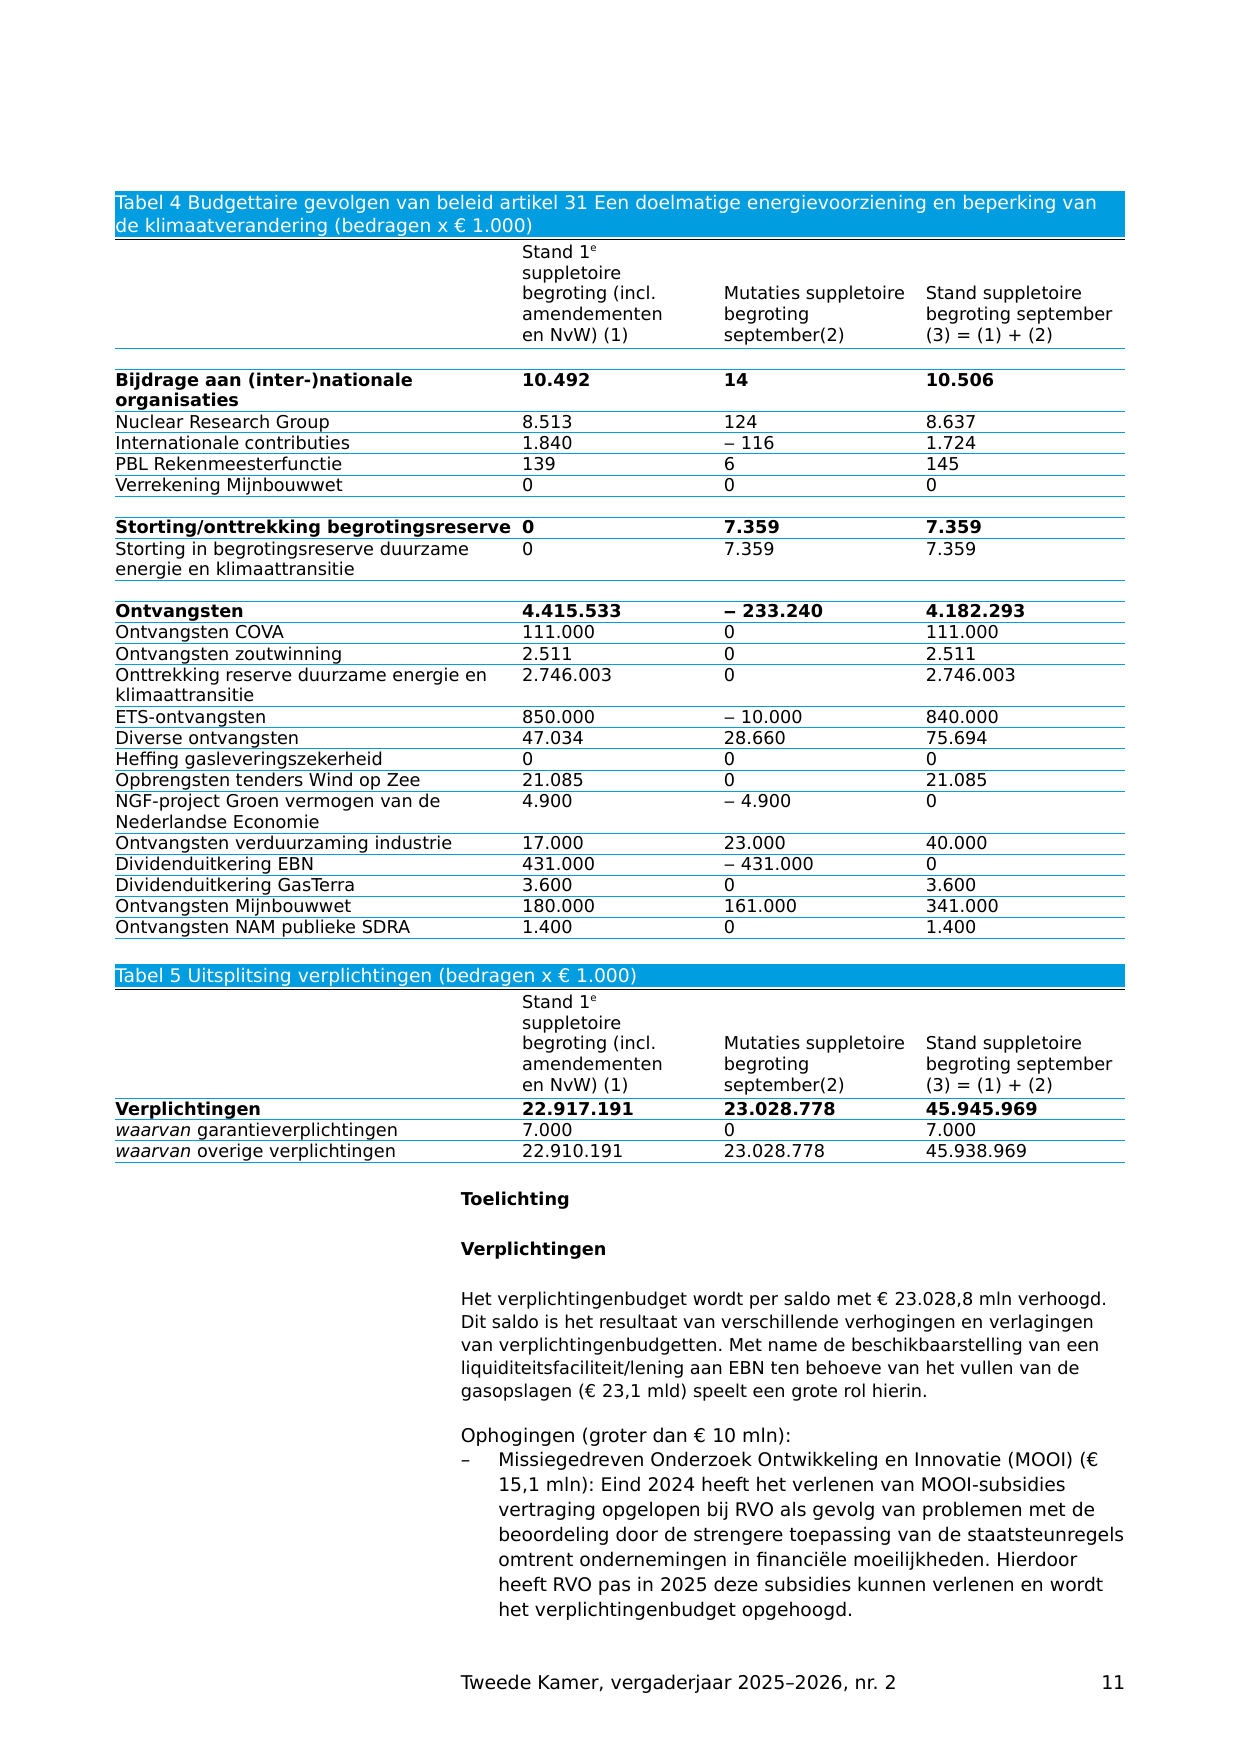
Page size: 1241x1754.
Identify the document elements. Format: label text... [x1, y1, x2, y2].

table_cell 4.182.293 [923, 602, 1125, 622]
table_cell 28.660 [721, 728, 923, 748]
table_cell 23.000 [721, 834, 923, 853]
table_cell 4.900 [519, 792, 721, 832]
table_cell 0 [923, 855, 1125, 875]
table_cell [115, 240, 519, 348]
table_cell Diverse ontvangsten [115, 728, 519, 748]
table_cell 0 [721, 644, 923, 664]
table_cell Verrekening Mijnbouwwet [115, 476, 519, 496]
table_cell Stand suppletoire begroting september (3) = (1) + (2) [923, 240, 1125, 348]
table_cell 1.400 [519, 918, 721, 938]
table_cell [923, 497, 1125, 517]
table_cell [115, 990, 519, 1098]
table_cell 14 [721, 370, 923, 411]
table_cell 139 [519, 454, 721, 474]
table_cell 7.000 [923, 1120, 1125, 1140]
table_cell 0 [721, 623, 923, 643]
table_cell Ontvangsten [115, 602, 519, 622]
table_cell [115, 349, 519, 369]
text Het verplichtingenbudget wordt per saldo met € 23.028,8 mln verhoogd. Dit saldo is het resultaat van verschillende verhogingen en verlagingen van verplichtingenbudgetten. Met name de beschikbaarstelling van een liquiditeitsfaciliteit/lening aan EBN ten behoeve van het vullen van de gasopslagen (€ 23,1 mld) speelt een grote rol hierin. [461, 1287, 1125, 1402]
table_cell Ontvangsten verduurzaming industrie [115, 834, 519, 853]
table_cell 7.000 [519, 1120, 721, 1140]
table_cell 7.359 [721, 518, 923, 538]
table_cell 22.917.191 [519, 1099, 721, 1119]
table_cell 17.000 [519, 834, 721, 853]
table_cell [923, 581, 1125, 601]
table_cell 431.000 [519, 855, 721, 875]
table_cell 45.945.969 [923, 1099, 1125, 1119]
table_cell [721, 581, 923, 601]
table_cell ‒ 431.000 [721, 855, 923, 875]
table_cell 0 [721, 876, 923, 896]
table_cell Storting in begrotingsreserve duurzame energie en klimaattransitie [115, 539, 519, 580]
table_cell 124 [721, 412, 923, 432]
table_cell Ontvangsten NAM publieke SDRA [115, 918, 519, 938]
table_cell 22.910.191 [519, 1141, 721, 1162]
table_cell Stand 1e suppletoire begroting (incl. amendementen en NvW) (1) [519, 240, 721, 348]
table_cell [115, 497, 519, 517]
table_cell 1.724 [923, 433, 1125, 453]
text Verplichtingen [461, 1237, 1125, 1260]
table_cell ‒ 116 [721, 433, 923, 453]
table_cell 0 [923, 749, 1125, 769]
table_cell ‒ 4.900 [721, 792, 923, 832]
table_cell ‒ 10.000 [721, 707, 923, 727]
table_cell 0 [519, 539, 721, 580]
table_cell Ontvangsten COVA [115, 623, 519, 643]
table_cell 7.359 [721, 539, 923, 580]
table_cell ‒ 233.240 [721, 602, 923, 622]
table_cell 21.085 [923, 771, 1125, 791]
table_cell NGF-project Groen vermogen van de Nederlandse Economie [115, 792, 519, 832]
table_cell 161.000 [721, 897, 923, 917]
table_cell waarvan overige verplichtingen [115, 1141, 519, 1162]
table_cell 3.600 [519, 876, 721, 896]
table_cell Opbrengsten tenders Wind op Zee [115, 771, 519, 791]
table_cell 0 [721, 1120, 923, 1140]
table_cell 3.600 [923, 876, 1125, 896]
table_cell 0 [721, 749, 923, 769]
table_cell 0 [721, 476, 923, 496]
table_cell 2.746.003 [923, 665, 1125, 706]
text Toelichting [461, 1187, 1125, 1210]
table_cell 0 [721, 665, 923, 706]
table_cell Stand 1e suppletoire begroting (incl. amendementen en NvW) (1) [519, 990, 721, 1098]
table_cell 0 [519, 749, 721, 769]
table_cell PBL Rekenmeesterfunctie [115, 454, 519, 474]
table_cell Mutaties suppletoire begroting september(2) [721, 240, 923, 348]
table_cell Bijdrage aan (inter-)nationale organisaties [115, 370, 519, 411]
table_cell 1.400 [923, 918, 1125, 938]
table_cell 111.000 [923, 623, 1125, 643]
table_cell 1.840 [519, 433, 721, 453]
table_cell Onttrekking reserve duurzame energie en klimaattransitie [115, 665, 519, 706]
table_cell 8.513 [519, 412, 721, 432]
table_cell [115, 581, 519, 601]
table_cell 0 [721, 771, 923, 791]
table_cell 7.359 [923, 539, 1125, 580]
table_cell 0 [923, 792, 1125, 832]
table_cell [519, 349, 721, 369]
table_cell 180.000 [519, 897, 721, 917]
table_cell 111.000 [519, 623, 721, 643]
table_cell 10.492 [519, 370, 721, 411]
table_cell 21.085 [519, 771, 721, 791]
table_cell 47.034 [519, 728, 721, 748]
table_cell 8.637 [923, 412, 1125, 432]
table_cell waarvan garantieverplichtingen [115, 1120, 519, 1140]
table_cell [923, 349, 1125, 369]
table_cell 23.028.778 [721, 1141, 923, 1162]
table_cell 341.000 [923, 897, 1125, 917]
table_cell Stand suppletoire begroting september (3) = (1) + (2) [923, 990, 1125, 1098]
text Ophogingen (groter dan € 10 mln): [461, 1424, 1125, 1447]
table_cell 145 [923, 454, 1125, 474]
table_cell 45.938.969 [923, 1141, 1125, 1162]
table_cell 2.511 [519, 644, 721, 664]
table_cell ETS-ontvangsten [115, 707, 519, 727]
table_cell 6 [721, 454, 923, 474]
table_cell 75.694 [923, 728, 1125, 748]
list Missiegedreven Onderzoek Ontwikkeling en Innovatie (MOOI) (€ 15,1 mln): Eind 2024 heeft het verlenen van MOOI-subsidies vertraging opgelopen bij RVO als gevolg van problemen met de beoordeling door de strengere toepassing van de staatsteunregels omtrent ondernemingen in financiële moeilijkheden. Hierdoor heeft RVO pas in 2025 deze subsidies kunnen verlenen en wordt het verplichtingenbudget opgehoogd. [461, 1447, 1125, 1622]
table_cell 23.028.778 [721, 1099, 923, 1119]
table_cell 2.511 [923, 644, 1125, 664]
table_cell Storting/onttrekking begrotingsreserve [115, 518, 519, 538]
table_cell 0 [923, 476, 1125, 496]
table_cell [721, 349, 923, 369]
table_cell [519, 497, 721, 517]
table_cell 40.000 [923, 834, 1125, 853]
table_cell Ontvangsten Mijnbouwwet [115, 897, 519, 917]
table_cell 0 [519, 518, 721, 538]
table_cell Nuclear Research Group [115, 412, 519, 432]
table_cell Verplichtingen [115, 1099, 519, 1119]
table_cell Ontvangsten zoutwinning [115, 644, 519, 664]
table_cell [721, 497, 923, 517]
table_cell Internationale contributies [115, 433, 519, 453]
table_cell 2.746.003 [519, 665, 721, 706]
table_cell Dividenduitkering EBN [115, 855, 519, 875]
table_cell 0 [519, 476, 721, 496]
table_cell 850.000 [519, 707, 721, 727]
table_cell 4.415.533 [519, 602, 721, 622]
table_cell 10.506 [923, 370, 1125, 411]
table_cell 0 [721, 918, 923, 938]
table_cell [519, 581, 721, 601]
table_cell 840.000 [923, 707, 1125, 727]
table_cell 7.359 [923, 518, 1125, 538]
table_cell Heffing gasleveringszekerheid [115, 749, 519, 769]
table_cell Dividenduitkering GasTerra [115, 876, 519, 896]
table_cell Mutaties suppletoire begroting september(2) [721, 990, 923, 1098]
